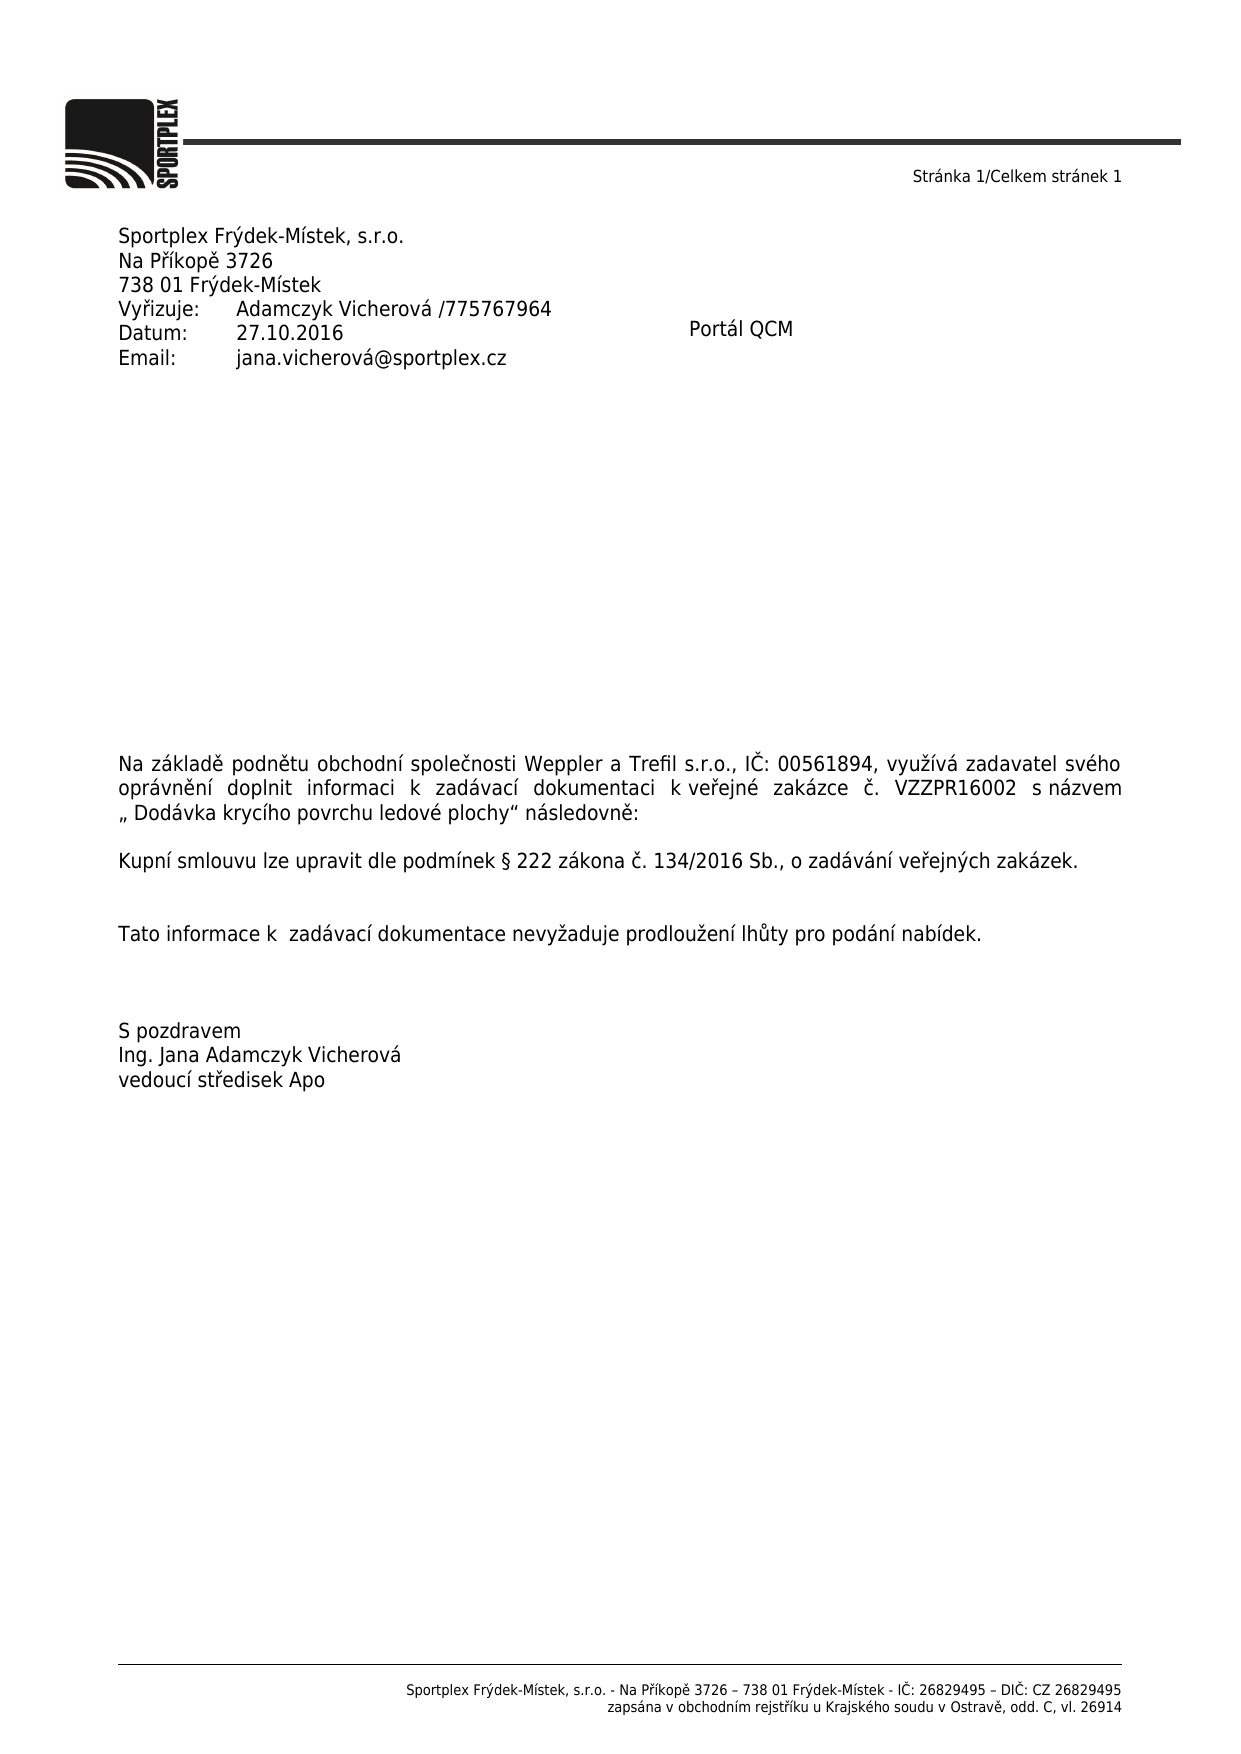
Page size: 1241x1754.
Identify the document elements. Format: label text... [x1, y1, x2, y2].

text Vyřizuje: Adamczyk Vicherová /775767964 [118, 297, 1122, 321]
text [689, 341, 1177, 547]
text vedoucí středisek Apo [118, 1068, 1122, 1092]
text Sportplex Frýdek-Místek, s.r.o. [118, 224, 1122, 249]
text Na Příkopě 3726 [118, 249, 1122, 273]
text Datum: 27.10.2016 [118, 321, 689, 346]
picture [59, 93, 184, 194]
text Kupní smlouvu lze upravit dle podmínek § 222 zákona č. 134/2016 Sb., o zadávání veřejných zakázek. [118, 849, 1122, 873]
text Ing. Jana Adamczyk Vicherová [118, 1043, 1122, 1068]
text S pozdravem [118, 1019, 1122, 1043]
text Tato informace k zadávací dokumentace nevyžaduje prodloužení lhůty pro podání nabídek. [118, 922, 1122, 946]
text Email: jana.vicherová@sportplex.cz [118, 346, 689, 370]
text 738 01 Frýdek-Místek [118, 273, 1122, 297]
text Na základě podnětu obchodní společnosti Weppler a Trefil s.r.o., IČ: 00561894, využívá zadavatel svého oprávnění doplnit informaci k zadávací dokumentaci k veřejné zakázce č. VZZPR16002 s názvem „ Dodávka krycího povrchu ledové plochy“ následovně: [118, 752, 1122, 825]
text Portál QCM [689, 317, 1177, 341]
